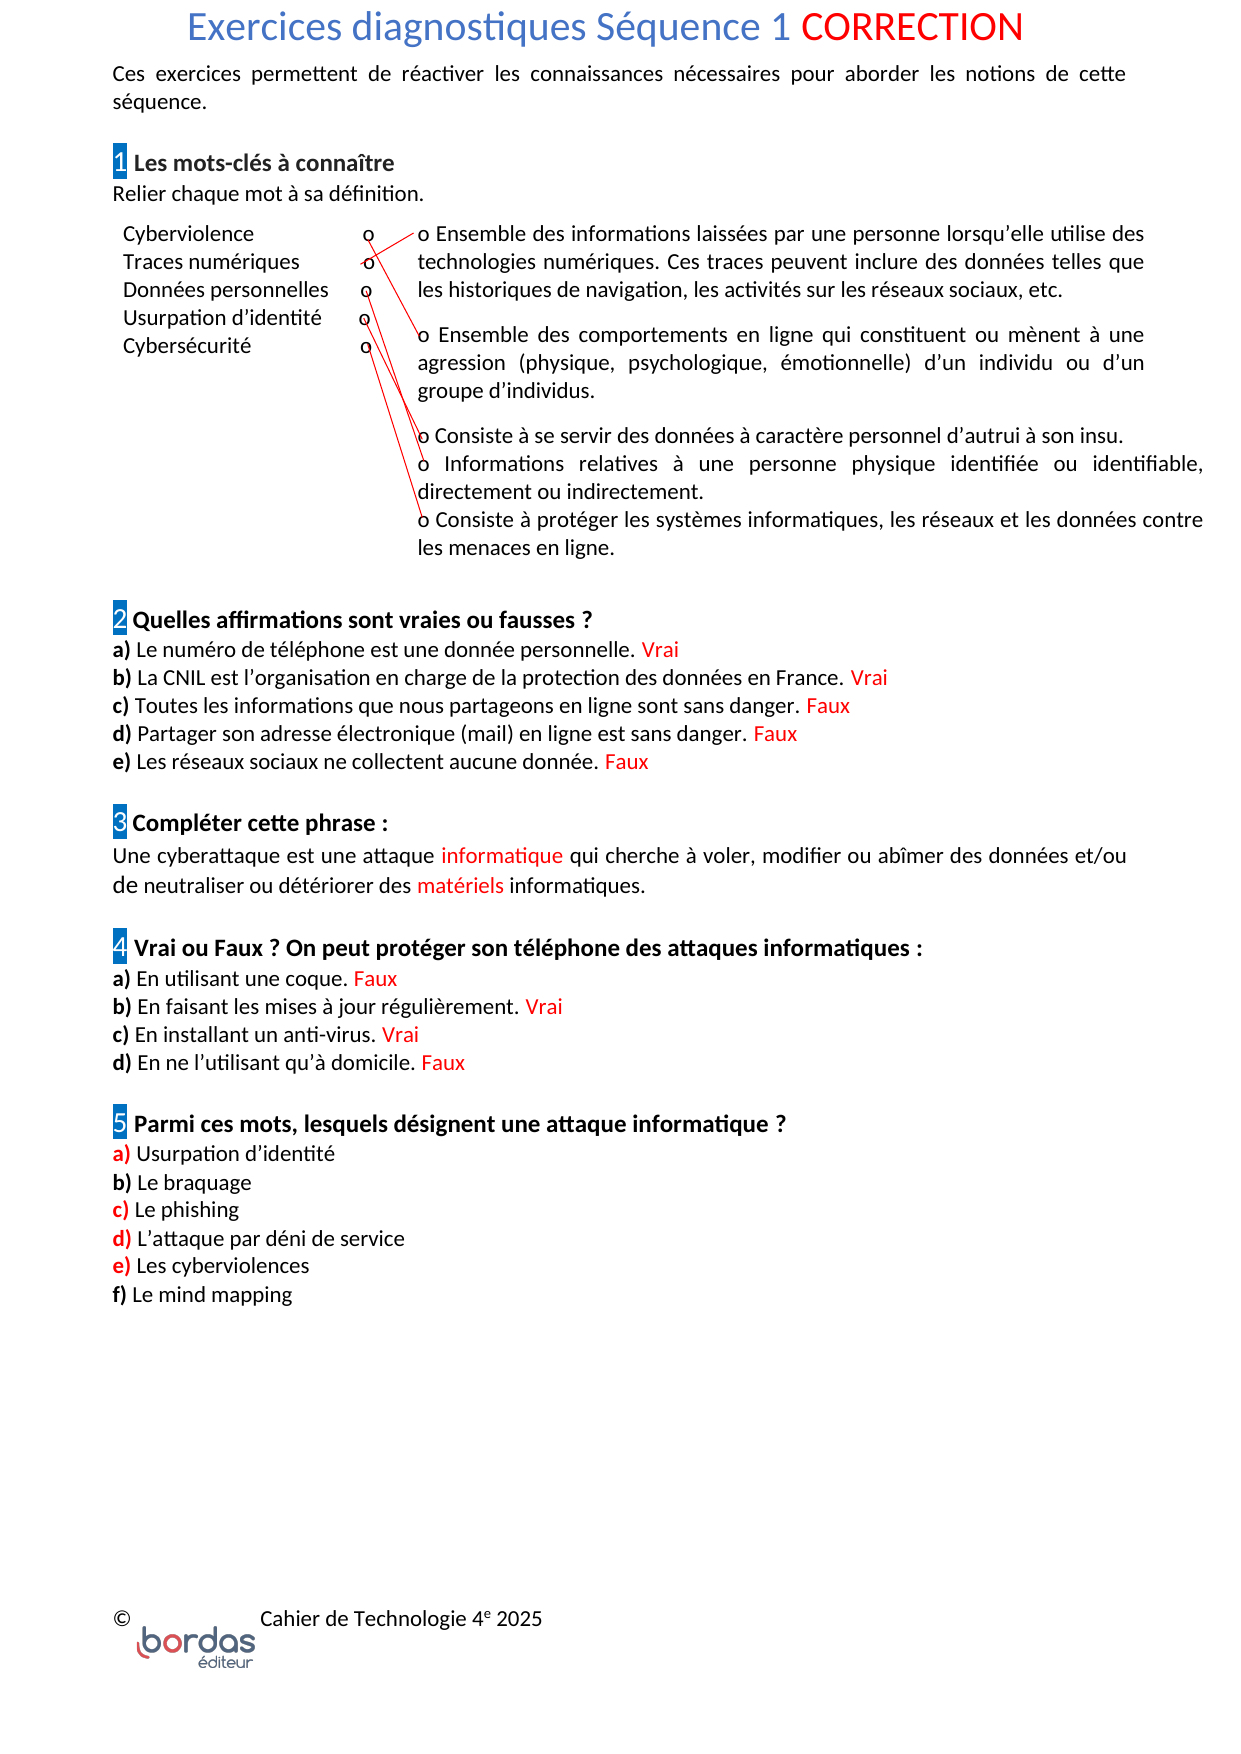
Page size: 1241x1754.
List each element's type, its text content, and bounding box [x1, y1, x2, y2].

text Une cyberattaque est une attaque informatique qui cherche à voler, modifier ou abîmer des données et/ou de neutraliser ou détériorer des matériels informatiques. [112, 839, 1128, 900]
text b) En faisant les mises à jour régulièrement. Vrai [112, 992, 1128, 1020]
text 3 Compléter cette phrase : [112, 803, 866, 839]
picture [136, 1626, 255, 1668]
text c) Le phishing [112, 1196, 1128, 1224]
text f) Le mind mapping [112, 1280, 925, 1308]
text e) Les cyberviolences [112, 1252, 1128, 1280]
text d) En ne l’utilisant qu’à domicile. Faux [112, 1048, 1128, 1076]
text c) En installant un anti-virus. Vrai [112, 1020, 1128, 1048]
text d) Partager son adresse électronique (mail) en ligne est sans danger. Faux [112, 719, 1128, 747]
text 2 Quelles affirmations sont vraies ou fausses ? [112, 600, 686, 635]
text Ces exercices permettent de réactiver les connaissances nécessaires pour aborder les notions de cette séquence. [112, 59, 1128, 115]
table_header [1235, 209, 1239, 598]
table_header o Ensemble des informations laissées par une personne lorsqu’elle utilise des technologies numériques. Ces traces peuvent inclure des données telles que les historiques de navigation, les activités sur les réseaux sociaux, etc. o Ensemble des comportements en ligne qui constituent ou mènent à une agression (physique, psychologique, émotionnelle) d’un individu ou d’un groupe d’individus. o Consiste à se servir des données à caractère personnel d’autrui à son insu. o Informations relatives à une personne physique identifiée ou identifiable, directement ou indirectement. o Consiste à protéger les systèmes informatiques, les réseaux et les données contre les menaces en ligne. [408, 209, 1233, 598]
text a) Le numéro de téléphone est une donnée personnelle. Vrai [112, 635, 1128, 663]
text e) Les réseaux sociaux ne collectent aucune donnée. Faux [112, 747, 1128, 776]
text 5 Parmi ces mots, lesquels désignent une attaque informatique ? [112, 1104, 925, 1139]
text b) Le braquage [112, 1168, 1128, 1196]
text 4 Vrai ou Faux ? On peut protéger son téléphone des attaques informatiques : [112, 928, 925, 964]
text Relier chaque mot à sa définition. [112, 179, 613, 207]
text c) Toutes les informations que nous partageons en ligne sont sans danger. Faux [112, 691, 1128, 719]
text b) La CNIL est l’organisation en charge de la protection des données en France. Vrai [112, 663, 1128, 691]
text d) L’attaque par déni de service [112, 1224, 1128, 1252]
text a) En utilisant une coque. Faux [112, 964, 1128, 992]
text 1 Les mots-clés à connaître [112, 143, 1128, 179]
table_header Cyberviolence o Traces numériques o Données personnelles o Usurpation d’identité o Cybersécurité o [114, 209, 406, 598]
text Exercices diagnostiques Séquence 1 CORRECTION [112, 0, 1098, 51]
text a) Usurpation d’identité [112, 1139, 1128, 1168]
